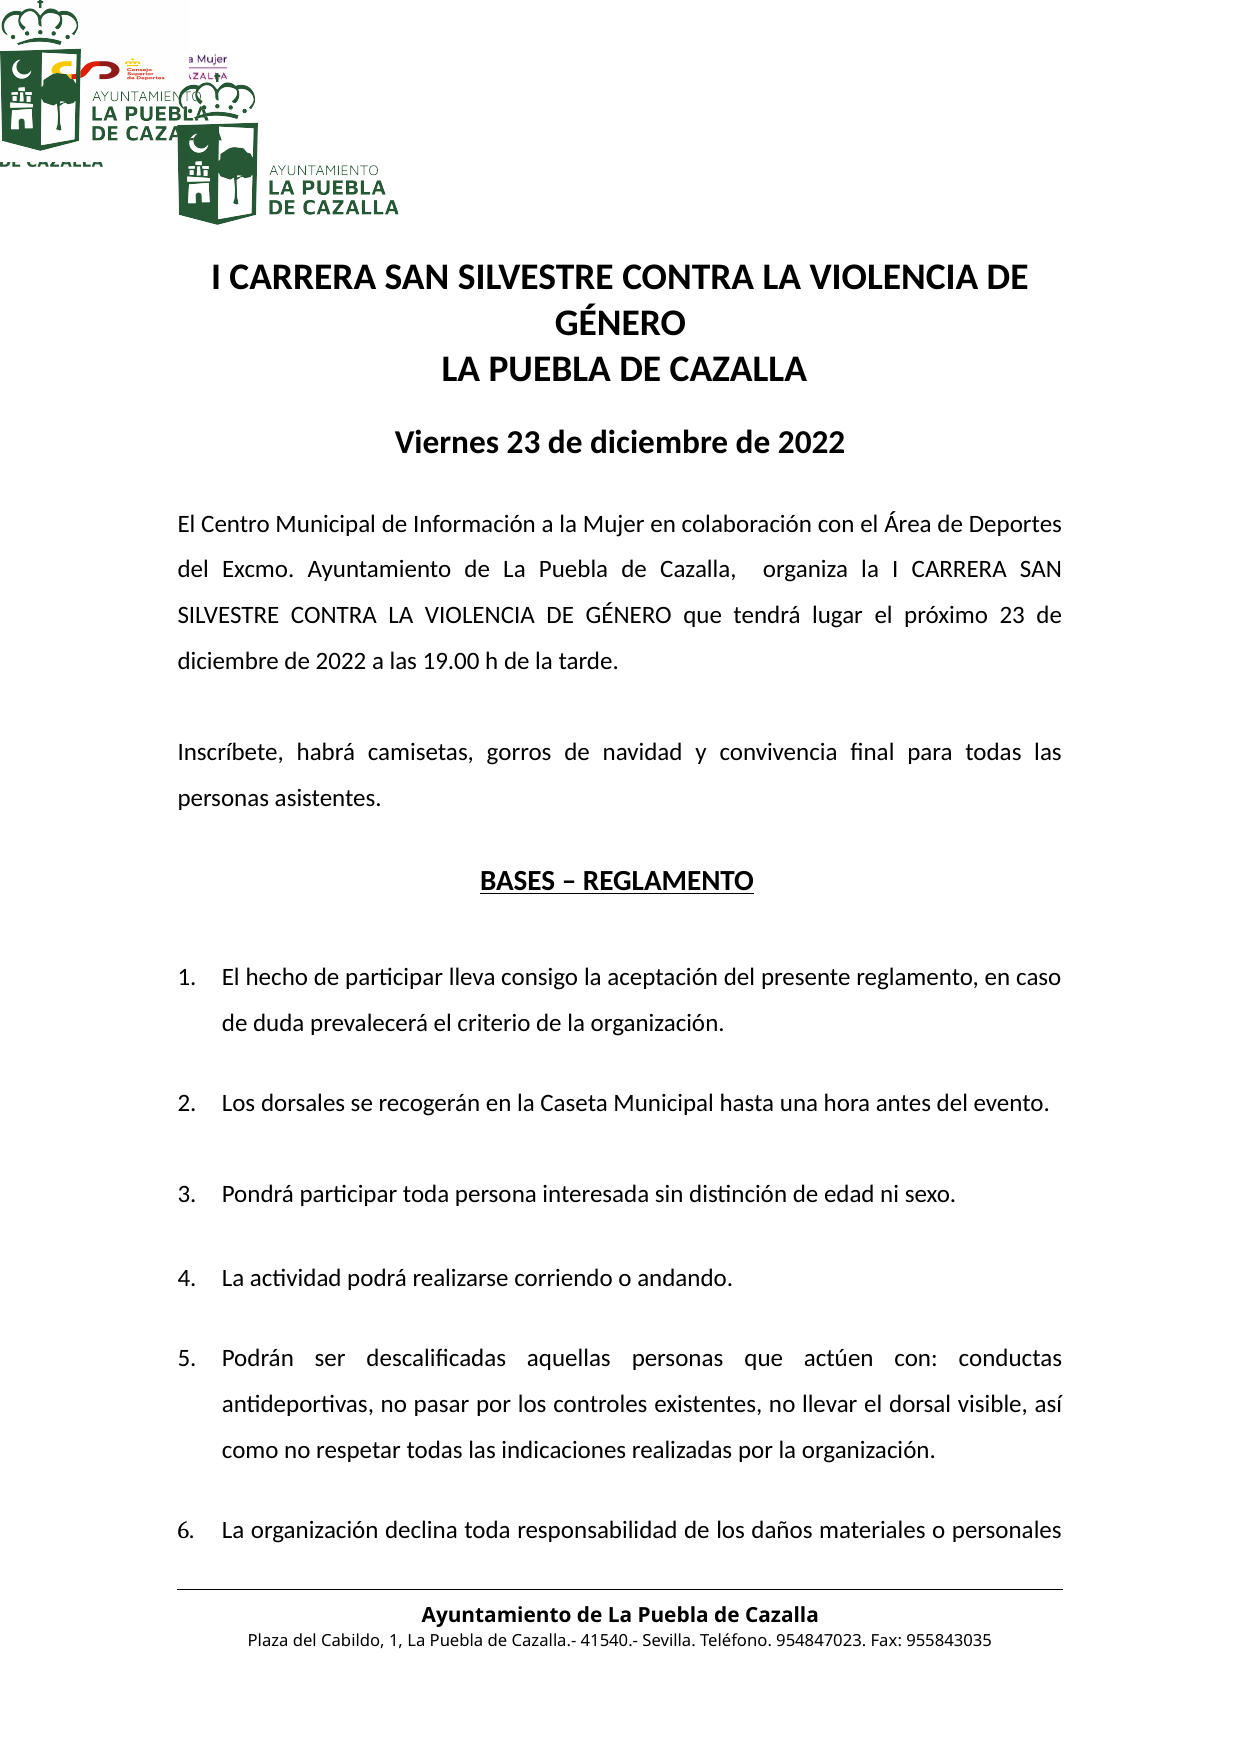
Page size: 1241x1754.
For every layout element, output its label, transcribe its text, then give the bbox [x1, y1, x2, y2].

text El Centro Municipal de Información a la Mujer en colaboración con el Área de Deportes del Excmo. Ayuntamiento de La Puebla de Cazalla, organiza la I CARRERA SAN SILVESTRE CONTRA LA VIOLENCIA DE GÉNERO que tendrá lugar el próximo 23 de diciembre de 2022 a las 19.00 h de la tarde. [177, 508, 1063, 675]
list Podrán ser descalificadas aquellas personas que actúen con: conductas antideportivas, no pasar por los controles existentes, no llevar el dorsal visible, así como no respetar todas las indicaciones realizadas por la organización. [177, 1343, 1063, 1464]
list Los dorsales se recogerán en la Caseta Municipal hasta una hora antes del evento. [177, 1087, 1063, 1118]
text Viernes 23 de diciembre de 2022 [177, 421, 1063, 462]
list La actividad podrá realizarse corriendo o andando. [177, 1262, 1063, 1293]
text I CARRERA SAN SILVESTRE CONTRA LA VIOLENCIA DE GÉNERO [177, 253, 1063, 345]
text Inscríbete, habrá camisetas, gorros de navidad y convivencia final para todas las personas asistentes. [177, 736, 1063, 813]
list La organización declina toda responsabilidad de los daños materiales o personales [177, 1514, 1063, 1545]
text BASES – REGLAMENTO [177, 862, 1063, 898]
text LA PUEBLA DE CAZALLA [177, 345, 1063, 391]
list Pondrá participar toda persona interesada sin distinción de edad ni sexo. [177, 1179, 1063, 1209]
picture [0, 0, 399, 225]
list El hecho de participar lleva consigo la aceptación del presente reglamento, en caso de duda prevalecerá el criterio de la organización. [177, 961, 1063, 1038]
